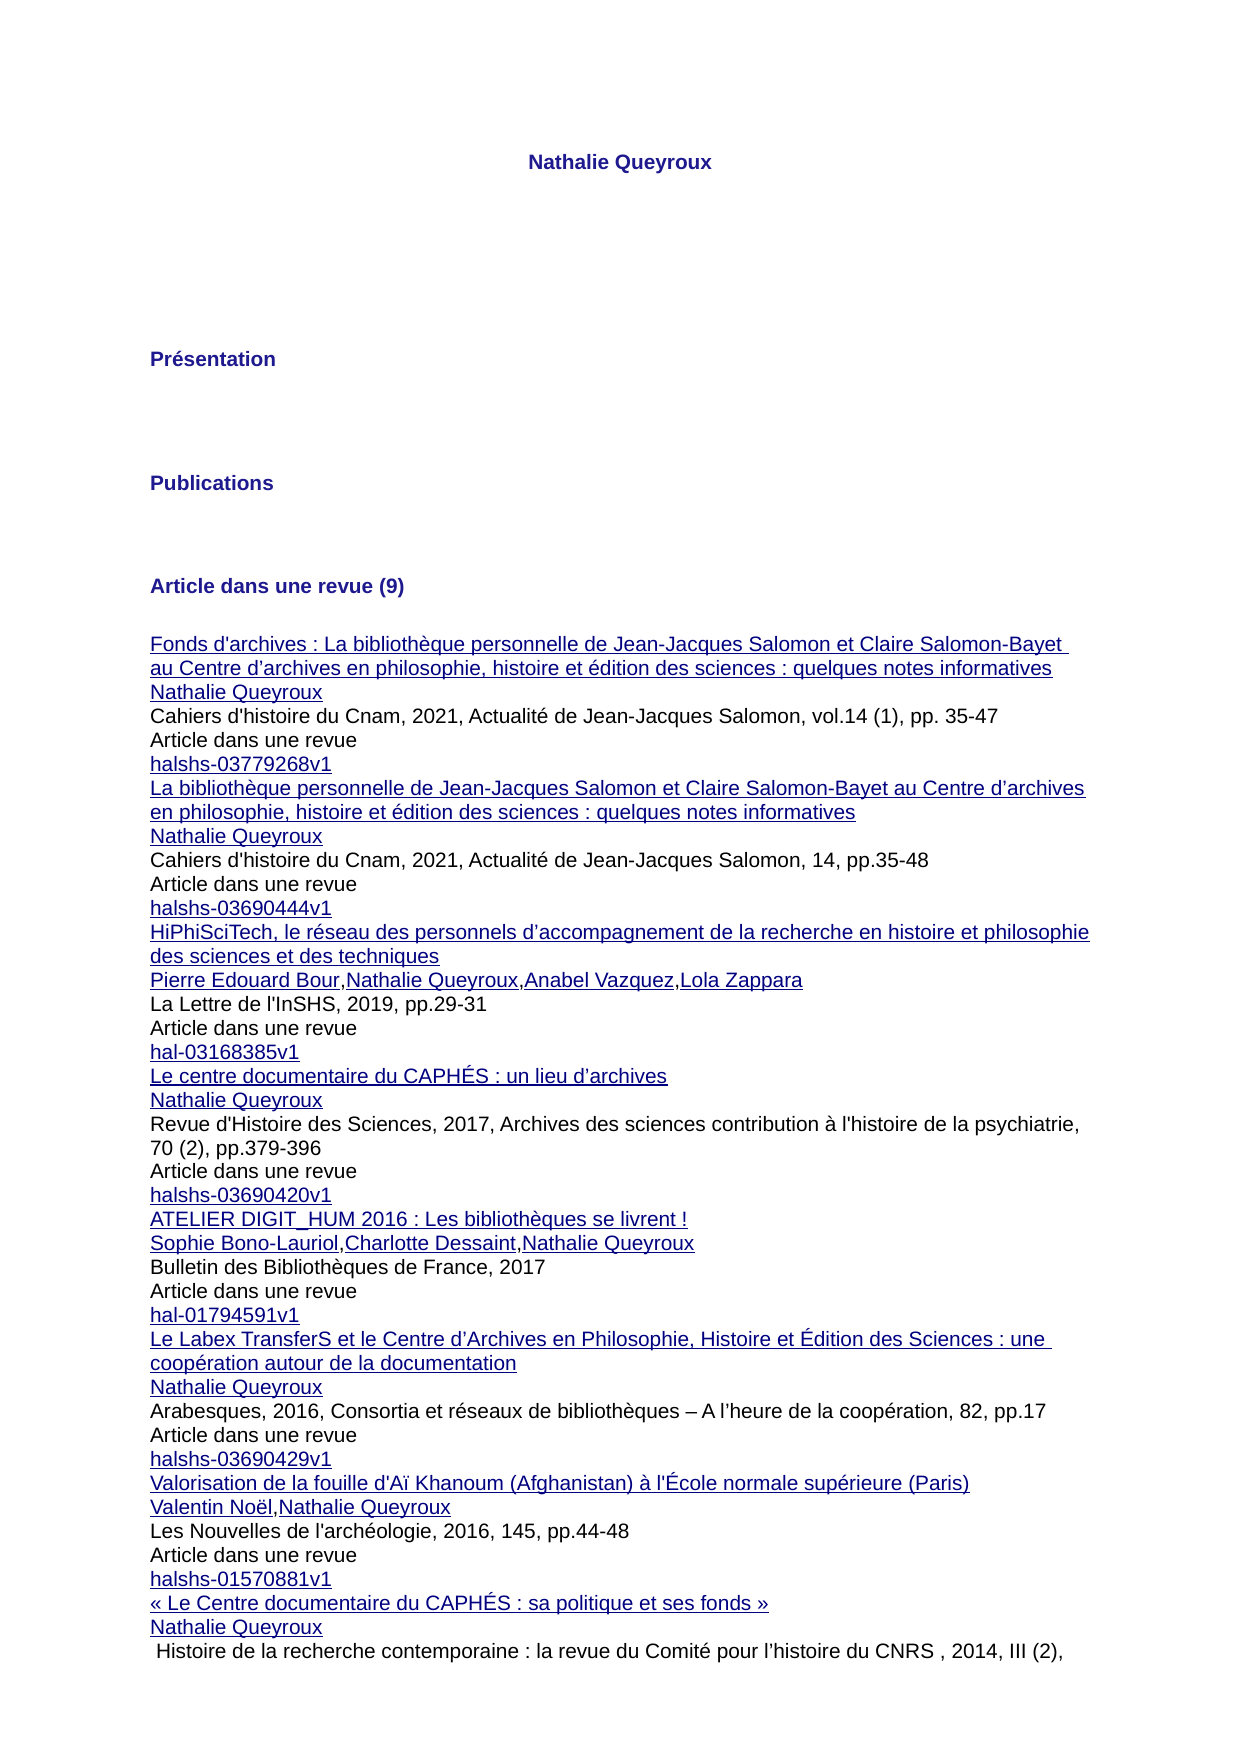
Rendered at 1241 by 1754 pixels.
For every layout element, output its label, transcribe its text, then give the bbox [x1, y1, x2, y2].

subtitle Article dans une revue (9) [150, 574, 1090, 598]
table_cell Valorisation de la fouille d'Aï Khanoum (Afghanistan) à l'École normale supérieure (Paris) Valentin Noël,Nathalie Queyroux Les Nouvelles de l'archéologie, 2016, 145, pp.44-48 Article dans une revue halshs-01570881v1 [150, 1471, 1090, 1591]
table_cell Le centre documentaire du CAPHÉS : un lieu d’archives Nathalie Queyroux Revue d'Histoire des Sciences, 2017, Archives des sciences contribution à l'histoire de la psychiatrie, 70 (2), pp.379-396 Article dans une revue halshs-03690420v1 [150, 1064, 1090, 1207]
table_cell « Le Centre documentaire du CAPHÉS : sa politique et ses fonds » Nathalie Queyroux Histoire de la recherche contemporaine : la revue du Comité pour l’histoire du CNRS , 2014, III (2), [150, 1591, 1090, 1662]
subtitle Nathalie Queyroux [150, 150, 1090, 174]
table_cell des sciences et des techniques Pierre Edouard Bour,Nathalie Queyroux,Anabel Vazquez,Lola Zappara La Lettre de l'InSHS, 2019, pp.29-31 Article dans une revue hal-03168385v1 [150, 942, 1090, 1063]
table_cell La bibliothèque personnelle de Jean-Jacques Salomon et Claire Salomon-Bayet au Centre d’archives en philosophie, histoire et édition des sciences : quelques notes informatives Nathalie Queyroux Cahiers d'histoire du Cnam, 2021, Actualité de Jean-Jacques Salomon, 14, pp.35-48 Article dans une revue halshs-03690444v1 [150, 776, 1090, 920]
table_cell Le Labex TransferS et le Centre d’Archives en Philosophie, Histoire et Édition des Sciences : une coopération autour de la documentation Nathalie Queyroux Arabesques, 2016, Consortia et réseaux de bibliothèques – A l’heure de la coopération, 82, pp.17 Article dans une revue halshs-03690429v1 [150, 1327, 1090, 1471]
table_cell ATELIER DIGIT_HUM 2016 : Les bibliothèques se livrent ! Sophie Bono-Lauriol,Charlotte Dessaint,Nathalie Queyroux Bulletin des Bibliothèques de France, 2017 Article dans une revue hal-01794591v1 [150, 1207, 1090, 1327]
subtitle Publications [150, 471, 1090, 495]
subtitle Présentation [150, 347, 1090, 371]
table_header Fonds d'archives : La bibliothèque personnelle de Jean-Jacques Salomon et Claire Salomon-Bayet au Centre d’archives en philosophie, histoire et édition des sciences : quelques notes informatives Nathalie Queyroux Cahiers d'histoire du Cnam, 2021, Actualité de Jean-Jacques Salomon, vol.14 (1), pp. 35-47 Article dans une revue halshs-03779268v1 [150, 632, 1090, 776]
table_cell HiPhiSciTech, le réseau des personnels d’accompagnement de la recherche en histoire et philosophie [150, 920, 1090, 941]
